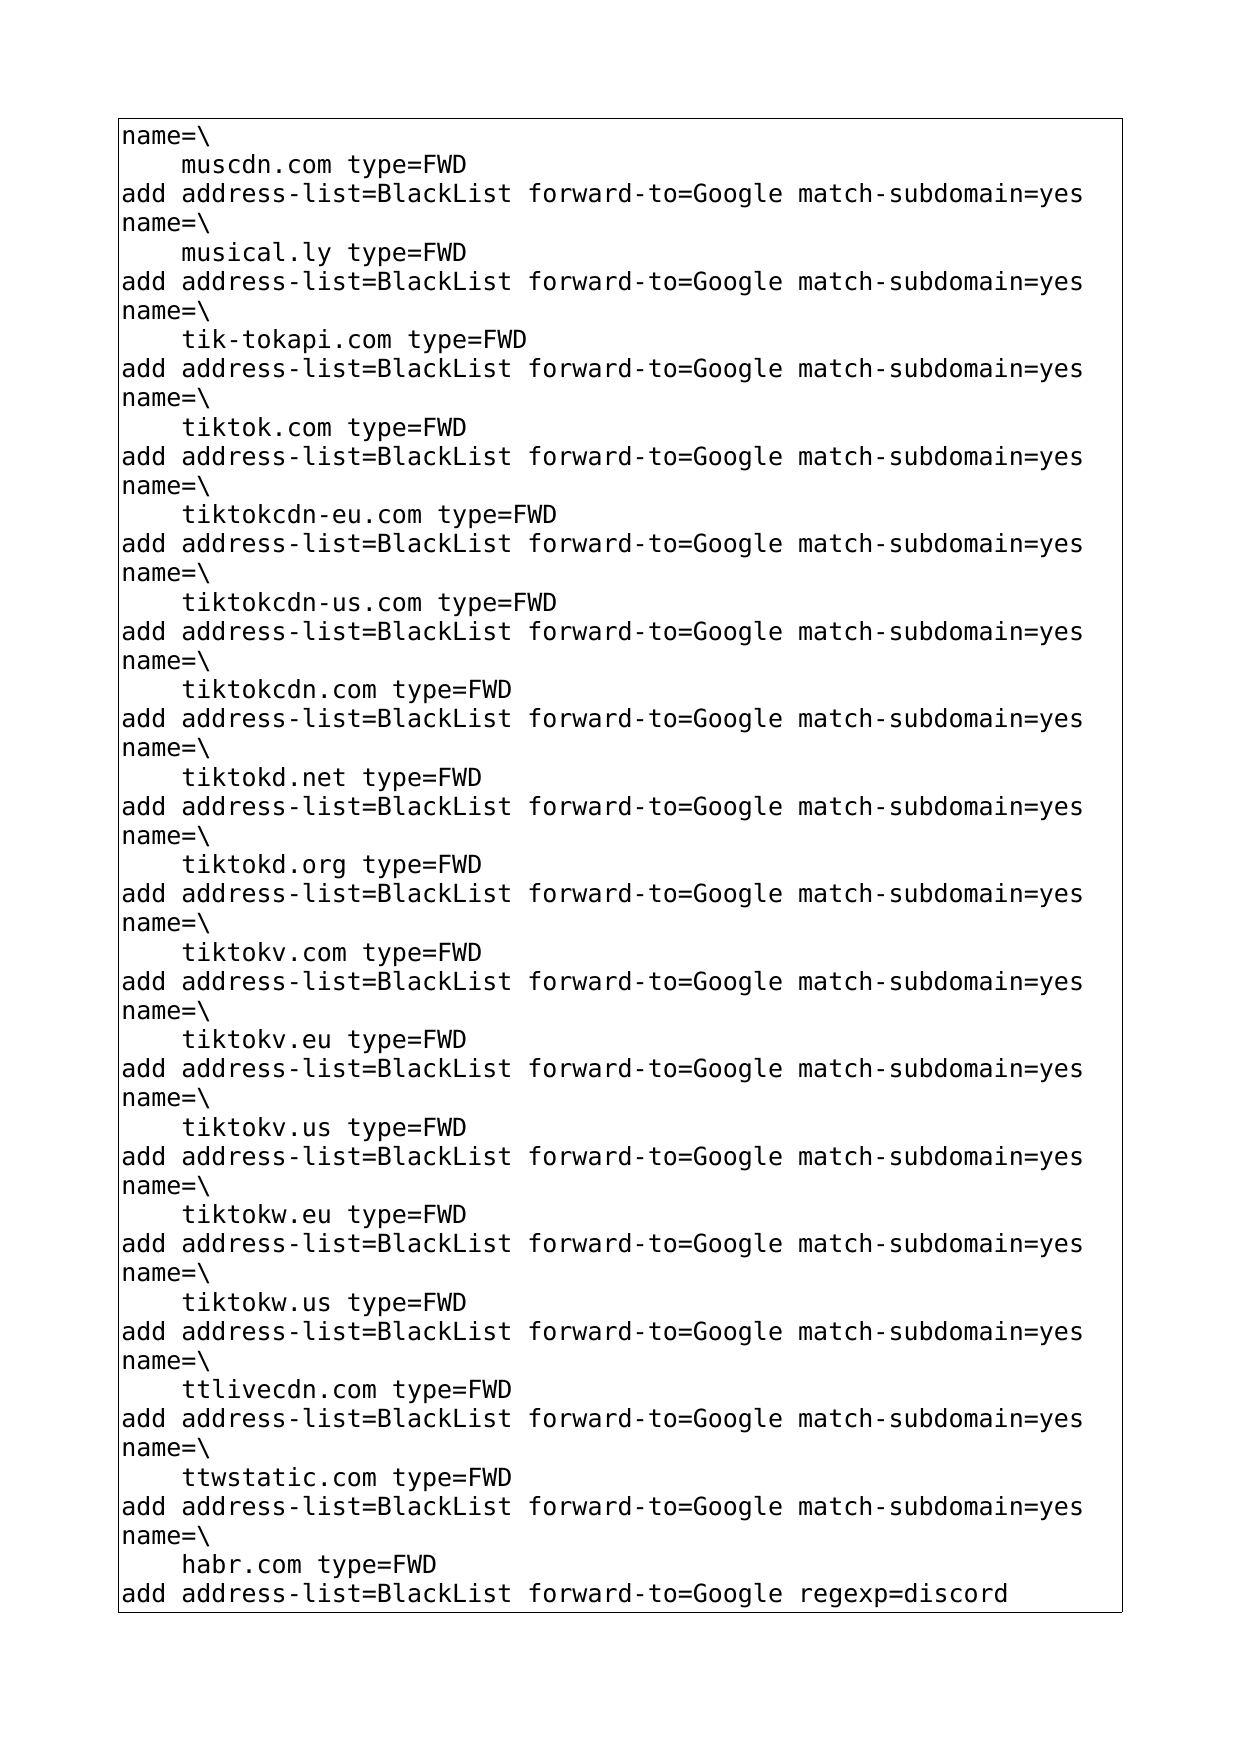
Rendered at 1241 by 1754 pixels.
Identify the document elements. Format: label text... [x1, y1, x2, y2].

table_header name=\ muscdn.com type=FWD add address-list=BlackList forward-to=Google match-subdomain=yes name=\ musical.ly type=FWD add address-list=BlackList forward-to=Google match-subdomain=yes name=\ tik-tokapi.com type=FWD add address-list=BlackList forward-to=Google match-subdomain=yes name=\ tiktok.com type=FWD add address-list=BlackList forward-to=Google match-subdomain=yes name=\ tiktokcdn-eu.com type=FWD add address-list=BlackList forward-to=Google match-subdomain=yes name=\ tiktokcdn-us.com type=FWD add address-list=BlackList forward-to=Google match-subdomain=yes name=\ tiktokcdn.com type=FWD add address-list=BlackList forward-to=Google match-subdomain=yes name=\ tiktokd.net type=FWD add address-list=BlackList forward-to=Google match-subdomain=yes name=\ tiktokd.org type=FWD add address-list=BlackList forward-to=Google match-subdomain=yes name=\ tiktokv.com type=FWD add address-list=BlackList forward-to=Google match-subdomain=yes name=\ tiktokv.eu type=FWD add address-list=BlackList forward-to=Google match-subdomain=yes name=\ tiktokv.us type=FWD add address-list=BlackList forward-to=Google match-subdomain=yes name=\ tiktokw.eu type=FWD add address-list=BlackList forward-to=Google match-subdomain=yes name=\ tiktokw.us type=FWD add address-list=BlackList forward-to=Google match-subdomain=yes name=\ ttlivecdn.com type=FWD add address-list=BlackList forward-to=Google match-subdomain=yes name=\ ttwstatic.com type=FWD add address-list=BlackList forward-to=Google match-subdomain=yes name=\ habr.com type=FWD add address-list=BlackList forward-to=Google regexp=discord [119, 119, 1122, 1612]
